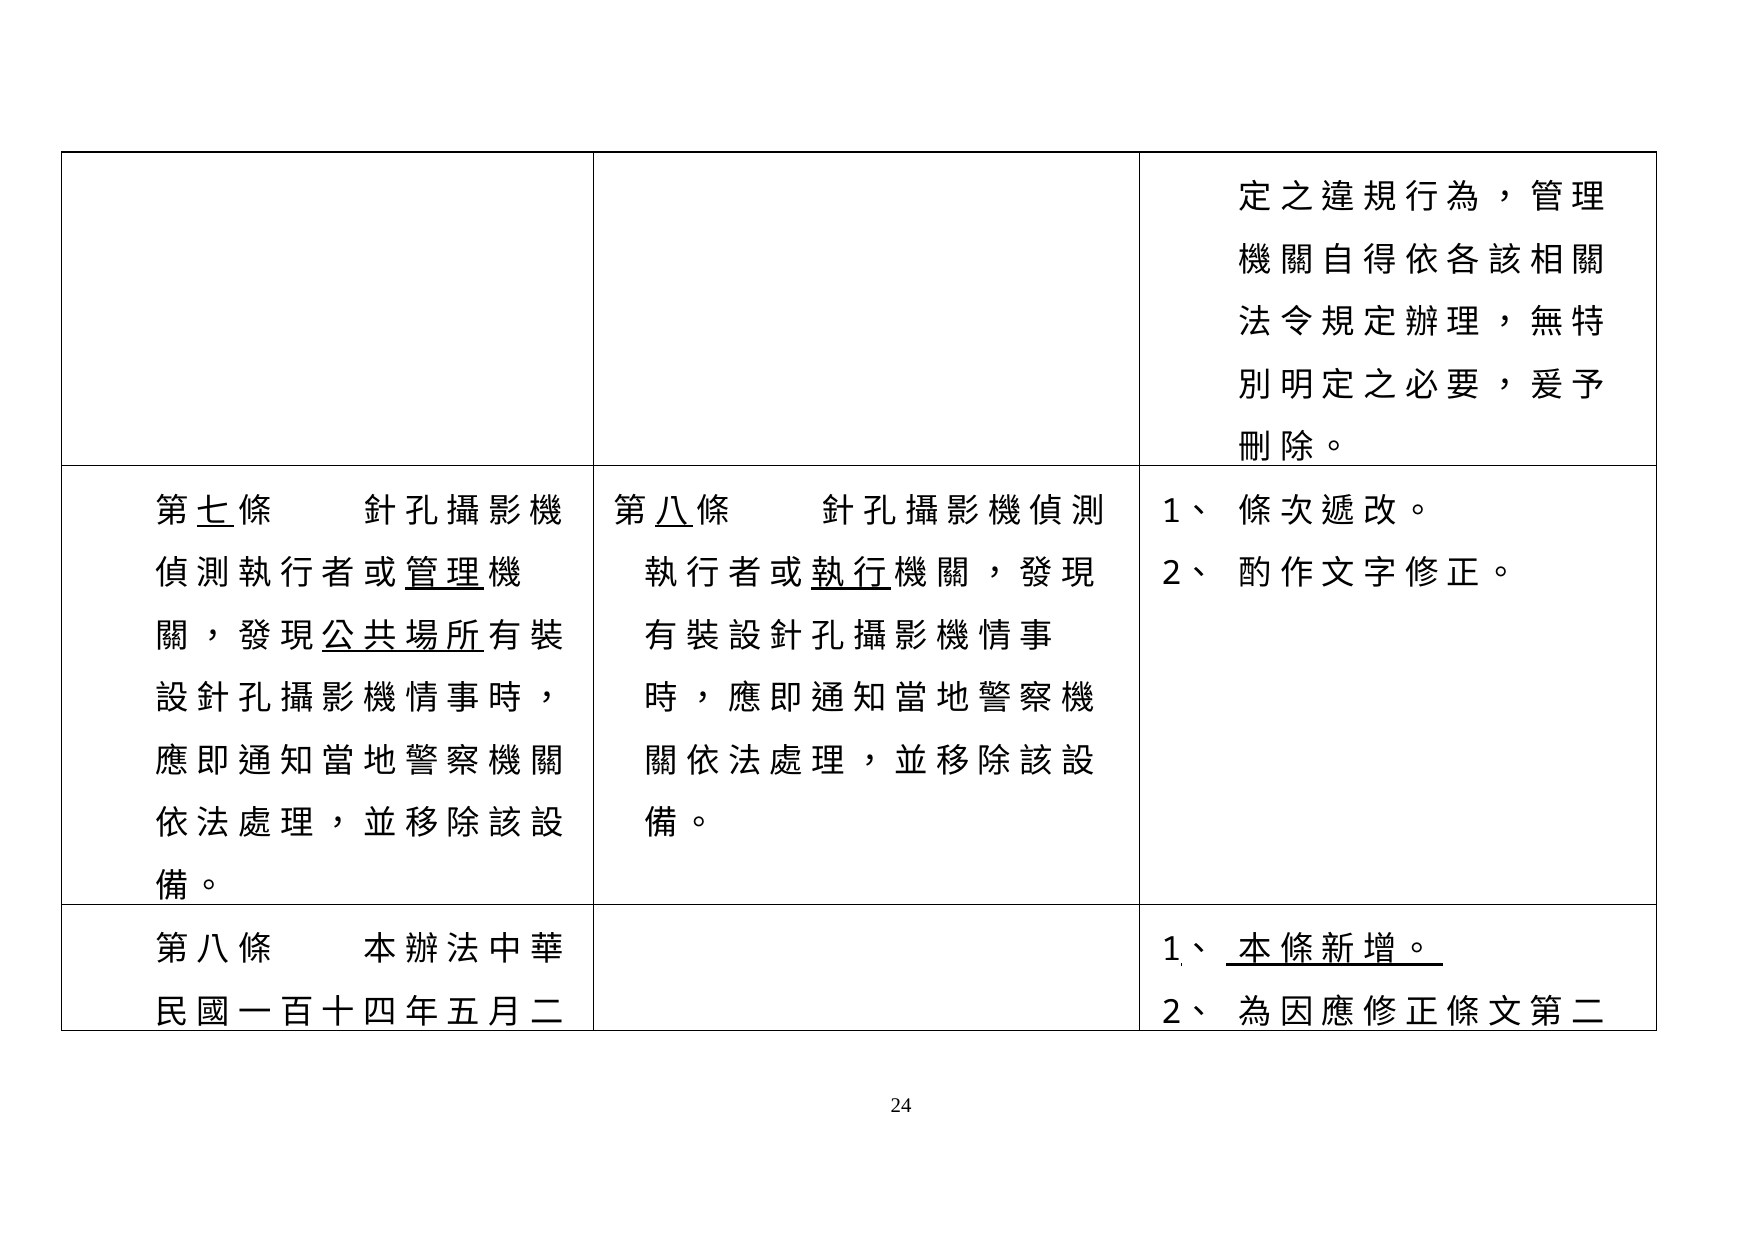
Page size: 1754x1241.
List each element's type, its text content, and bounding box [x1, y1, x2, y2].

table_cell 條次遞改。 酌作文字修正。 [1140, 466, 1656, 903]
table_cell 條次遞改。 為落實針孔攝影機偵測結果之檢查，增訂針孔攝影機偵測執行者規避、妨礙、拒絕管理機關依前條規定檢查時，管理機關得實施行政指導。 鑑於本辦法之法律位階僅為本府依職權訂定之自治規則，於針孔攝影機偵測執行者未依修正條文第四條規定實施反針孔攝影偵測，或規避、妨礙、拒絕管理機關依前條規定之檢查時，不宜採取行政執行等強制手段為之，而應實施行政指導為宜，爰刪除經管理機關督促其履行，仍不履行時，得依行政執行法辦理之規定，並就法律效果酌作文字修正；另針孔攝影機偵測執行者前揭違規行為，如同時構成臺北市消費者保護自治條例及其他相關法令所定之違規行為，管理機關自得依各該相關法令規定辦理，無特別明定之必要，爰予刪除。 [1140, 153, 1656, 465]
table_cell 本條新增。 為因應修正條文第二條所定附表，擴大應依本辦法實施針孔攝影機偵測執行之公共場所範圍，影響業者為數眾多，就本次修正新增應實施反針孔攝影偵測之公共場所，宜設有緩衝期間實施宣導，以維護法安定性及人民之信賴利益，爰增訂本次修正施行之過渡期間條款。 [1140, 905, 1656, 1029]
table_cell [62, 153, 593, 465]
table_cell 第七條 針孔攝影機偵測執行者或管理機關，發現公共場所有裝設針孔攝影機情事時，應即通知當地警察機關依法處理，並移除該設備。 [62, 466, 593, 903]
table_cell [594, 905, 1139, 1029]
table_cell [594, 153, 1139, 465]
table_cell 第八條 本辦法中華民國一百十四年五月二 [62, 905, 593, 1029]
table_cell 第八條 針孔攝影機偵測執行者或執行機關，發現有裝設針孔攝影機情事時，應即通知當地警察機關依法處理，並移除該設備。 [594, 466, 1139, 903]
